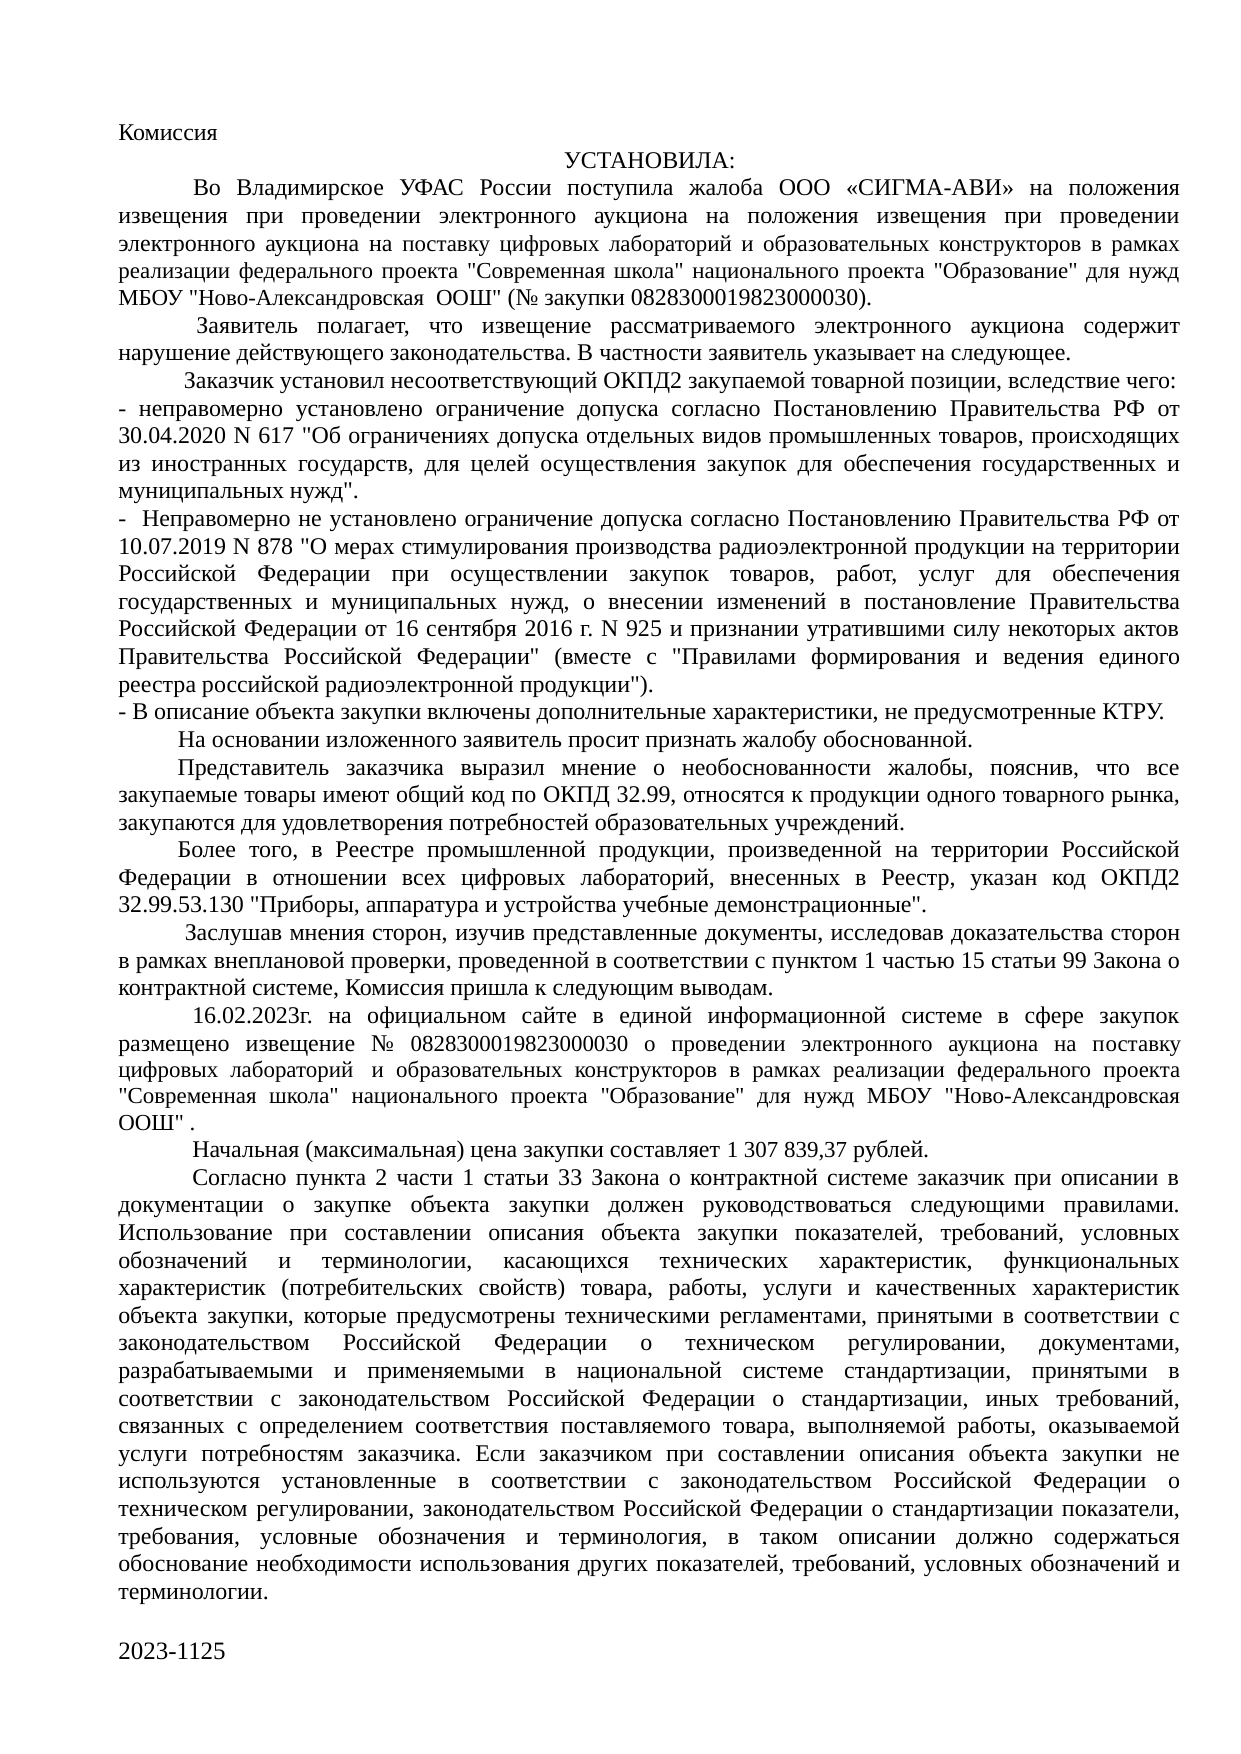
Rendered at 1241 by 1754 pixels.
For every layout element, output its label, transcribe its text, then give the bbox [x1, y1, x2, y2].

text - В описание объекта закупки включены дополнительные характеристики, не предусмотренные КТРУ. [118, 697, 1181, 725]
text Заявитель полагает, что извещение рассматриваемого электронного аукциона содержит нарушение действующего законодательства. В частности заявитель указывает на следующее. [118, 311, 1181, 366]
text Заказчик установил несоответствующий ОКПД2 закупаемой товарной позиции, вследствие чего: [118, 366, 1181, 394]
text Более того, в Реестре промышленной продукции, произведенной на территории Российской Федерации в отношении всех цифровых лабораторий, внесенных в Реестр, указан код ОКПД2 32.99.53.130 "Приборы, аппаратура и устройства учебные демонстрационные". [118, 835, 1181, 918]
text - неправомерно установлено ограничение допуска согласно Постановлению Правительства РФ от 30.04.2020 N 617 "Об ограничениях допуска отдельных видов промышленных товаров, происходящих из иностранных государств, для целей осуществления закупок для обеспечения государственных и муниципальных нужд". [118, 394, 1181, 504]
text Заслушав мнения сторон, изучив представленные документы, исследовав доказательства сторон в рамках внеплановой проверки, проведенной в соответствии с пунктом 1 частью 15 статьи 99 Закона о контрактной системе, Комиссия пришла к следующим выводам. [118, 918, 1181, 1001]
text На основании изложенного заявитель просит признать жалобу обоснованной. [118, 725, 1181, 752]
text Во Владимирское УФАС России поступила жалоба ООО «СИГМА-АВИ» на положения извещения при проведении электронного аукциона на положения извещения при проведении электронного аукциона на поставку цифровых лабораторий и образовательных конструкторов в рамках реализации федерального проекта "Современная школа" национального проекта "Образование" для нужд МБОУ "Ново-Александровская ООШ" (№ закупки 0828300019823000030). [118, 173, 1181, 311]
text Комиссия [118, 118, 1181, 146]
text - Неправомерно не установлено ограничение допуска согласно Постановлению Правительства РФ от 10.07.2019 N 878 "О мерах стимулирования производства радиоэлектронной продукции на территории Российской Федерации при осуществлении закупок товаров, работ, услуг для обеспечения государственных и муниципальных нужд, о внесении изменений в постановление Правительства Российской Федерации от 16 сентября 2016 г. N 925 и признании утратившими силу некоторых актов Правительства Российской Федерации" (вместе с "Правилами формирования и ведения единого реестра российской радиоэлектронной продукции"). [118, 504, 1181, 697]
text Начальная (максимальная) цена закупки составляет 1 307 839,37 рублей. [118, 1135, 1181, 1163]
text УСТАНОВИЛА: [118, 146, 1181, 173]
text Представитель заказчика выразил мнение о необоснованности жалобы, пояснив, что все закупаемые товары имеют общий код по ОКПД 32.99, относятся к продукции одного товарного рынка, закупаются для удовлетворения потребностей образовательных учреждений. [118, 752, 1181, 835]
text 16.02.2023г. на официальном сайте в единой информационной системе в сфере закупок размещено извещение № 0828300019823000030 о проведении электронного аукциона на поставку цифровых лабораторий и образовательных конструкторов в рамках реализации федерального проекта "Современная школа" национального проекта "Образование" для нужд МБОУ "Ново-Александровская ООШ" . [118, 1001, 1181, 1135]
text Согласно пункта 2 части 1 статьи 33 Закона о контрактной системе заказчик при описании в документации о закупке объекта закупки должен руководствоваться следующими правилами. Использование при составлении описания объекта закупки показателей, требований, условных обозначений и терминологии, касающихся технических характеристик, функциональных характеристик (потребительских свойств) товара, работы, услуги и качественных характеристик объекта закупки, которые предусмотрены техническими регламентами, принятыми в соответствии с законодательством Российской Федерации о техническом регулировании, документами, разрабатываемыми и применяемыми в национальной системе стандартизации, принятыми в соответствии с законодательством Российской Федерации о стандартизации, иных требований, связанных с определением соответствия поставляемого товара, выполняемой работы, оказываемой услуги потребностям заказчика. Если заказчиком при составлении описания объекта закупки не используются установленные в соответствии с законодательством Российской Федерации о техническом регулировании, законодательством Российской Федерации о стандартизации показатели, требования, условные обозначения и терминология, в таком описании должно содержаться обоснование необходимости использования других показателей, требований, условных обозначений и терминологии. [118, 1163, 1181, 1604]
